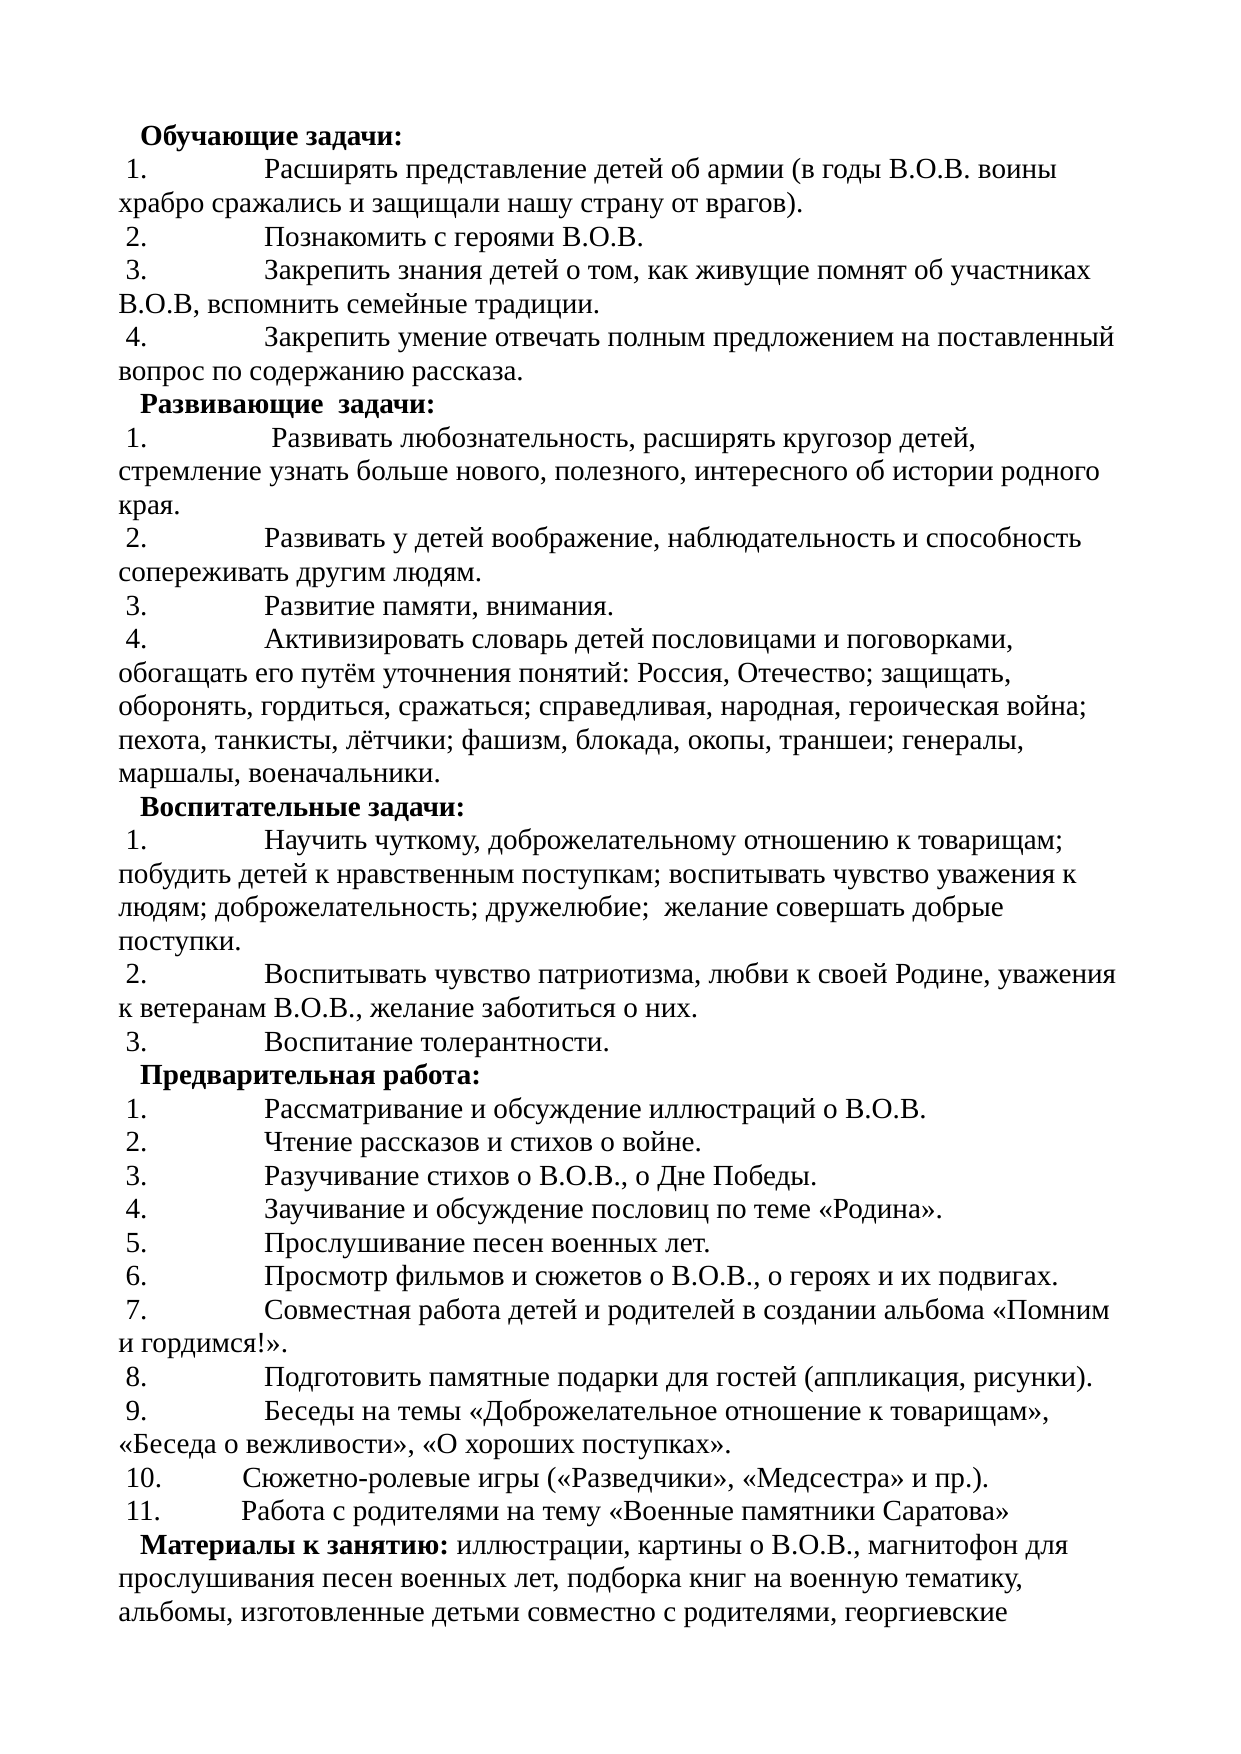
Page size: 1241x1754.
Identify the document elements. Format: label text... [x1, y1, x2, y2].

text 9. Беседы на темы «Доброжелательное отношение к товарищам», «Беседа о вежливости», «О хороших поступках». [118, 1393, 1122, 1460]
text 1. Развивать любознательность, расширять кругозор детей, стремление узнать больше нового, полезного, интересного об истории родного края. [118, 420, 1122, 521]
text 10. Сюжетно-ролевые игры («Разведчики», «Медсестра» и пр.). [118, 1460, 1122, 1493]
text 1. Рассматривание и обсуждение иллюстраций о В.О.В. [118, 1091, 1122, 1124]
text 4. Закрепить умение отвечать полным предложением на поставленный вопрос по содержанию рассказа. [118, 319, 1122, 386]
text Воспитательные задачи: [118, 789, 1122, 822]
text 3. Разучивание стихов о В.О.В., о Дне Победы. [118, 1158, 1122, 1191]
text 6. Просмотр фильмов и сюжетов о В.О.В., о героях и их подвигах. [118, 1258, 1122, 1292]
text 4. Активизировать словарь детей пословицами и поговорками, обогащать его путём уточнения понятий: Россия, Отечество; защищать, оборонять, гордиться, сражаться; справедливая, народная, героическая война; пехота, танкисты, лётчики; фашизм, блокада, окопы, траншеи; генералы, маршалы, военачальники. [118, 621, 1122, 789]
text 1. Научить чуткому, доброжелательному отношению к товарищам; побудить детей к нравственным поступкам; воспитывать чувство уважения к людям; доброжелательность; дружелюбие; желание совершать добрые поступки. [118, 822, 1122, 957]
text 3. Развитие памяти, внимания. [118, 588, 1122, 621]
text 11. Работа с родителями на тему «Военные памятники Саратова» [118, 1493, 1122, 1527]
text 2. Воспитывать чувство патриотизма, любви к своей Родине, уважения к ветеранам В.О.В., желание заботиться о них. [118, 957, 1122, 1024]
text Материалы к занятию: иллюстрации, картины о В.О.В., магнитофон для прослушивания песен военных лет, подборка книг на военную тематику, альбомы, изготовленные детьми совместно с родителями, георгиевские [118, 1527, 1122, 1627]
text 2. Познакомить с героями В.О.В. [118, 219, 1122, 252]
text 1. Расширять представление детей об армии (в годы В.О.В. воины храбро сражались и защищали нашу страну от врагов). [118, 152, 1122, 219]
text 7. Совместная работа детей и родителей в создании альбома «Помним и гордимся!». [118, 1292, 1122, 1359]
text 4. Заучивание и обсуждение пословиц по теме «Родина». [118, 1191, 1122, 1225]
text Развивающие задачи: [118, 386, 1122, 420]
text 2. Чтение рассказов и стихов о войне. [118, 1124, 1122, 1158]
text 5. Прослушивание песен военных лет. [118, 1225, 1122, 1258]
text 3. Закрепить знания детей о том, как живущие помнят об участниках В.О.В, вспомнить семейные традиции. [118, 252, 1122, 319]
text 8. Подготовить памятные подарки для гостей (аппликация, рисунки). [118, 1359, 1122, 1393]
text Обучающие задачи: [118, 118, 1122, 152]
text 3. Воспитание толерантности. [118, 1024, 1122, 1057]
text 2. Развивать у детей воображение, наблюдательность и способность сопереживать другим людям. [118, 521, 1122, 588]
text Предварительная работа: [118, 1057, 1122, 1091]
